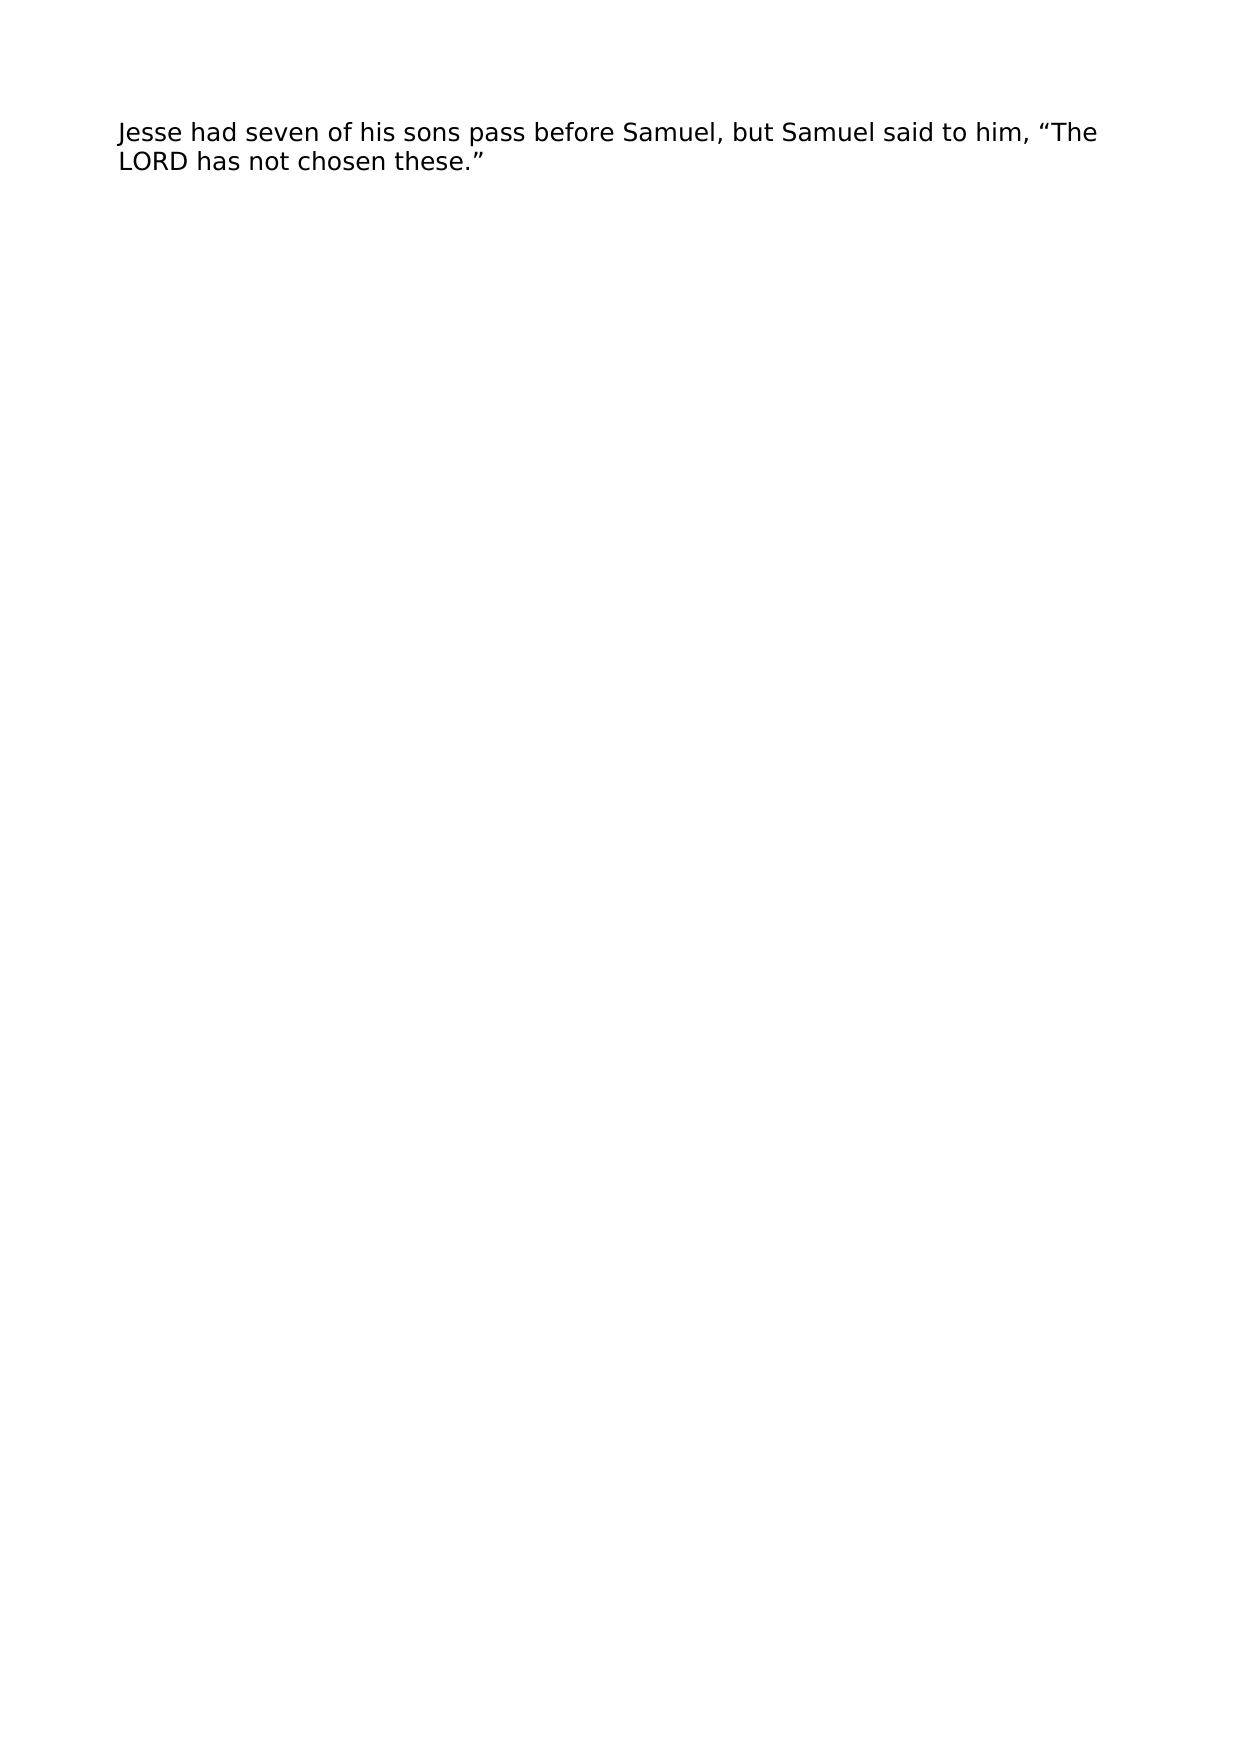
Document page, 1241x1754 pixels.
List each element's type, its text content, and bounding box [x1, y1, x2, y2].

text Jesse had seven of his sons pass before Samuel, but Samuel said to him, “The LORD has not chosen these.” [118, 118, 1122, 176]
